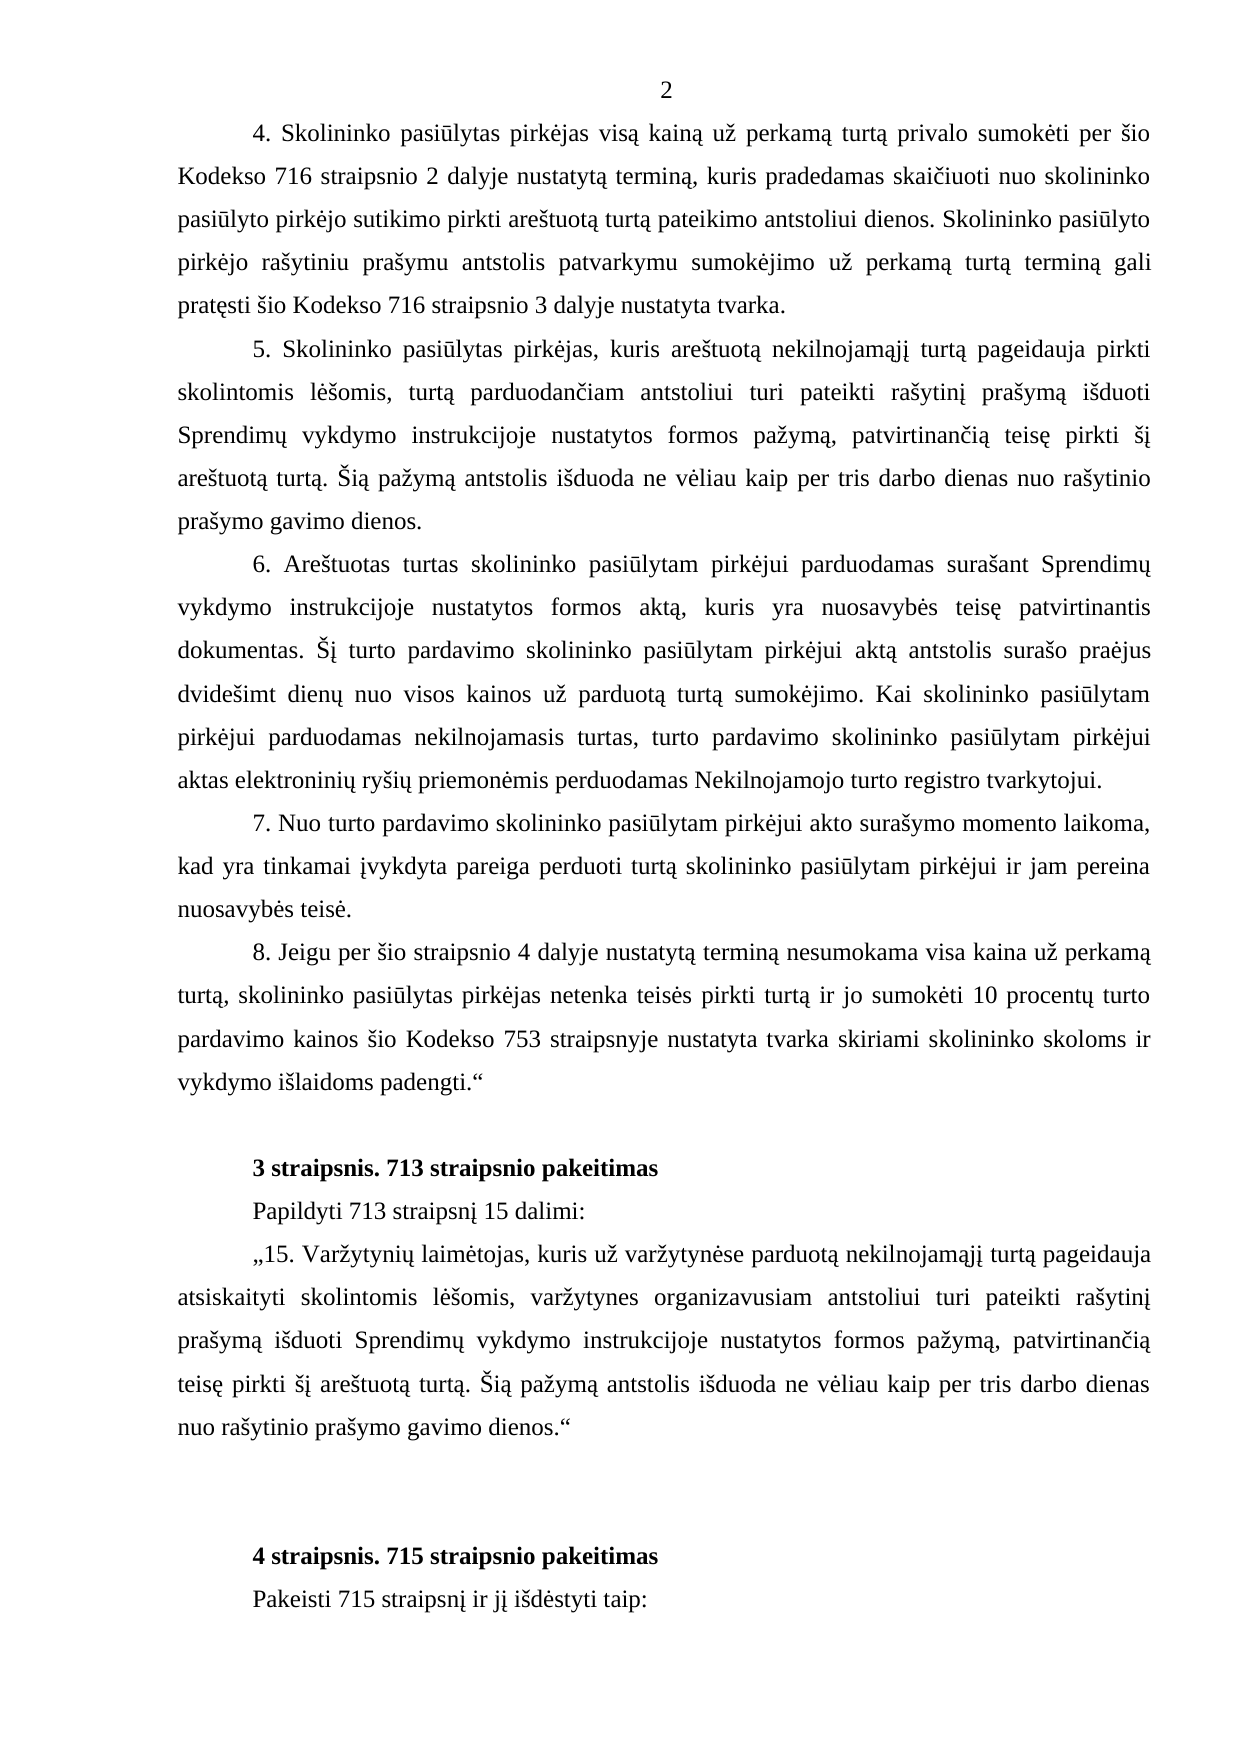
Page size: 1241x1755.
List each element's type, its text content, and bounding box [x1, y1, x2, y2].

text 6. Areštuotas turtas skolininko pasiūlytam pirkėjui parduodamas surašant Sprendimų vykdymo instrukcijoje nustatytos formos aktą, kuris yra nuosavybės teisę patvirtinantis dokumentas. Šį turto pardavimo skolininko pasiūlytam pirkėjui aktą antstolis surašo praėjus dvidešimt dienų nuo visos kainos už parduotą turtą sumokėjimo. Kai skolininko pasiūlytam pirkėjui parduodamas nekilnojamasis turtas, turto pardavimo skolininko pasiūlytam pirkėjui aktas elektroninių ryšių priemonėmis perduodamas Nekilnojamojo turto registro tvarkytojui. [177, 549, 1152, 794]
text 4 straipsnis. 715 straipsnio pakeitimas [177, 1541, 1152, 1570]
text 3 straipsnis. 713 straipsnio pakeitimas [177, 1153, 1152, 1182]
text Pakeisti 715 straipsnį ir jį išdėstyti taip: [177, 1584, 1152, 1613]
text 4. Skolininko pasiūlytas pirkėjas visą kainą už perkamą turtą privalo sumokėti per šio Kodekso 716 straipsnio 2 dalyje nustatytą terminą, kuris pradedamas skaičiuoti nuo skolininko pasiūlyto pirkėjo sutikimo pirkti areštuotą turtą pateikimo antstoliui dienos. Skolininko pasiūlyto pirkėjo rašytiniu prašymu antstolis patvarkymu sumokėjimo už perkamą turtą terminą gali pratęsti šio Kodekso 716 straipsnio 3 dalyje nustatyta tvarka. [177, 118, 1152, 319]
text „15. Varžytynių laimėtojas, kuris už varžytynėse parduotą nekilnojamąjį turtą pageidauja atsiskaityti skolintomis lėšomis, varžytynes organizavusiam antstoliui turi pateikti rašytinį prašymą išduoti Sprendimų vykdymo instrukcijoje nustatytos formos pažymą, patvirtinančią teisę pirkti šį areštuotą turtą. Šią pažymą antstolis išduoda ne vėliau kaip per tris darbo dienas nuo rašytinio prašymo gavimo dienos.“ [177, 1239, 1152, 1441]
text 5. Skolininko pasiūlytas pirkėjas, kuris areštuotą nekilnojamąjį turtą pageidauja pirkti skolintomis lėšomis, turtą parduodančiam antstoliui turi pateikti rašytinį prašymą išduoti Sprendimų vykdymo instrukcijoje nustatytos formos pažymą, patvirtinančią teisę pirkti šį areštuotą turtą. Šią pažymą antstolis išduoda ne vėliau kaip per tris darbo dienas nuo rašytinio prašymo gavimo dienos. [177, 334, 1152, 535]
text Papildyti 713 straipsnį 15 dalimi: [177, 1196, 1152, 1225]
text 7. Nuo turto pardavimo skolininko pasiūlytam pirkėjui akto surašymo momento laikoma, kad yra tinkamai įvykdyta pareiga perduoti turtą skolininko pasiūlytam pirkėjui ir jam pereina nuosavybės teisė. [177, 808, 1152, 923]
text 8. Jeigu per šio straipsnio 4 dalyje nustatytą terminą nesumokama visa kaina už perkamą turtą, skolininko pasiūlytas pirkėjas netenka teisės pirkti turtą ir jo sumokėti 10 procentų turto pardavimo kainos šio Kodekso 753 straipsnyje nustatyta tvarka skiriami skolininko skoloms ir vykdymo išlaidoms padengti.“ [177, 937, 1152, 1096]
